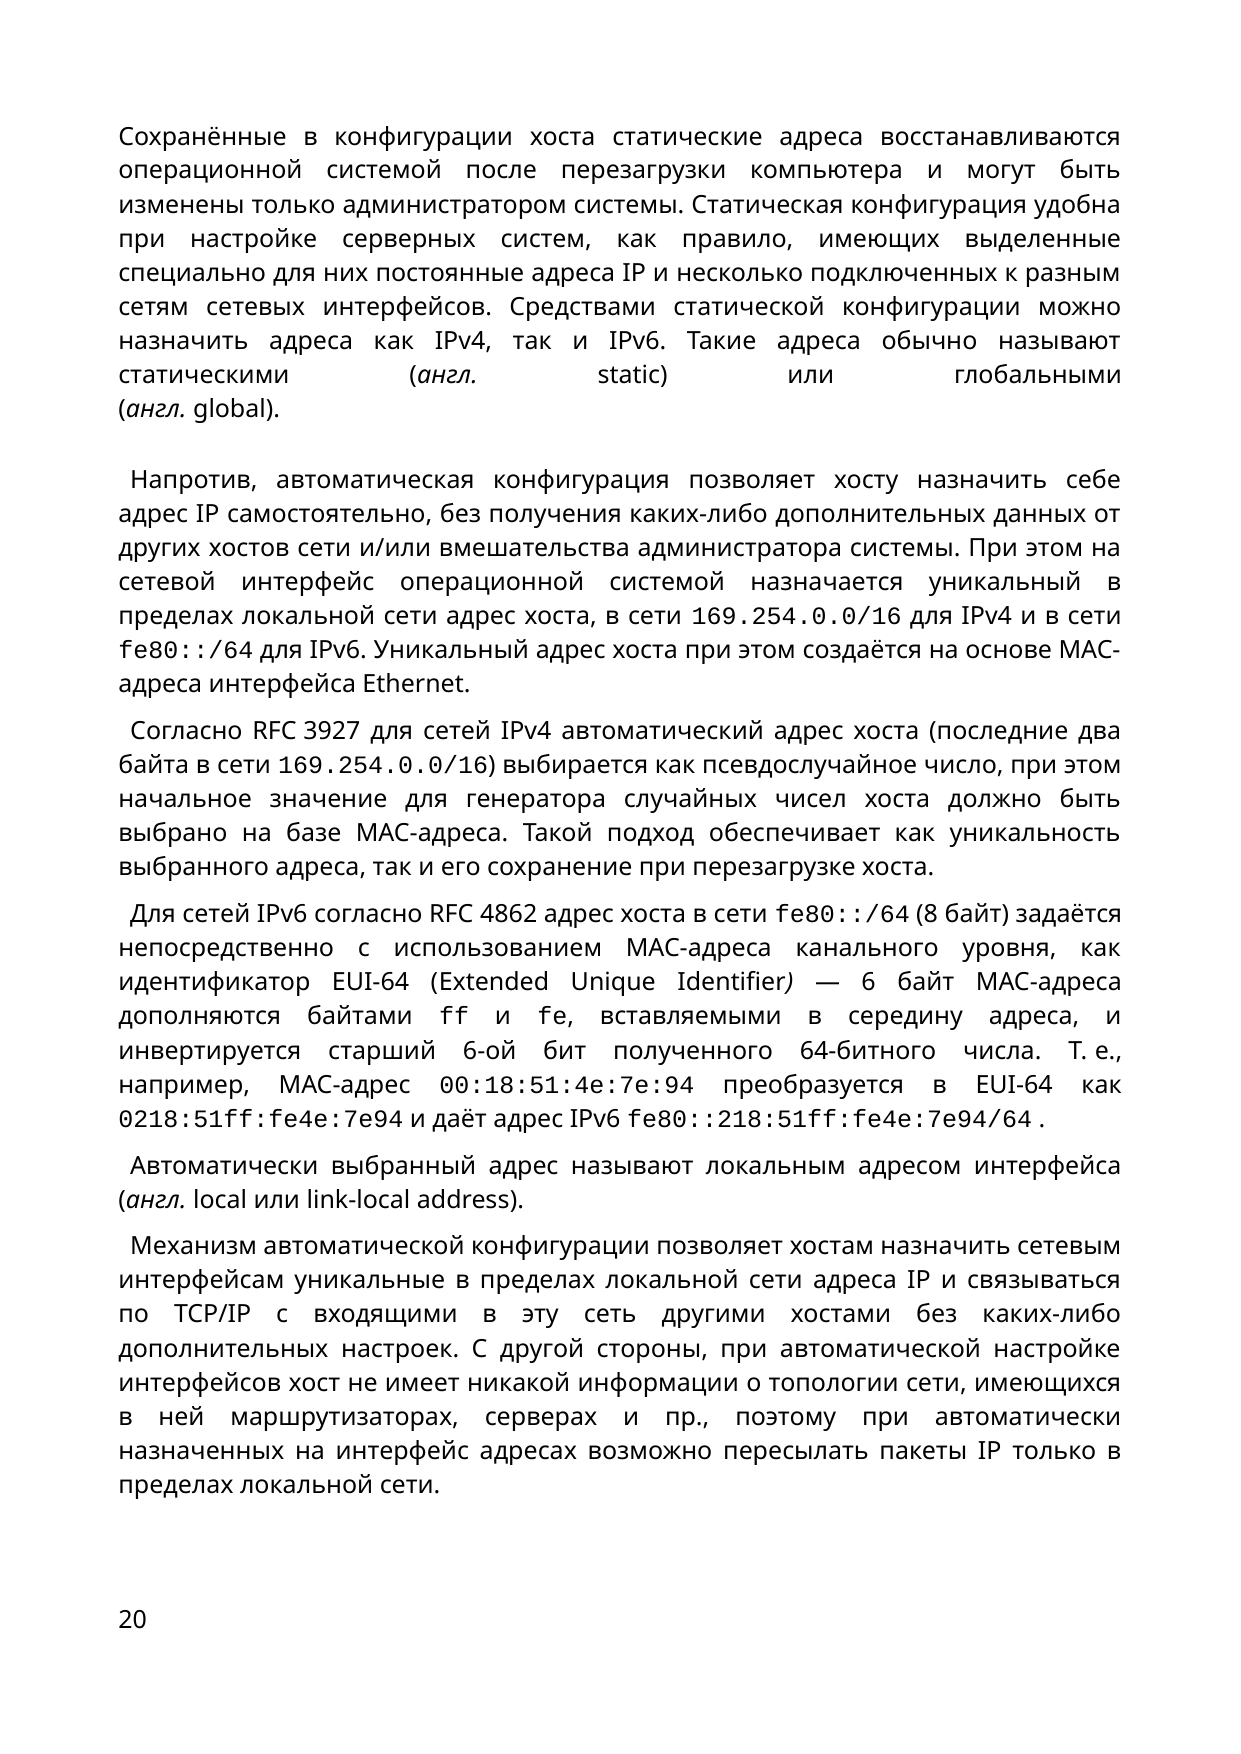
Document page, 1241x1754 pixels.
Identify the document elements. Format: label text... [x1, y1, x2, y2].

text Для сетей IPv6 согласно RFC 4862 адрес хоста в сети fe80::/64 (8 байт) задаётся непосредственно с использованием MAC-адреса канального уровня, как идентификатор EUI-64 (Extended Unique Identifier) — 6 байт MAC-адреса дополняются байтами ff и fe, вставляемыми в середину адреса, и инвертируется старший 6-ой бит полученного 64-битного числа. Т. е., например, MAC-адрес 00:18:51:4e:7e:94 преобразуется в EUI-64 как 0218:51ff:fe4e:7e94 и даёт адрес IPv6 fe80::218:51ff:fe4e:7e94/64 . [118, 896, 1122, 1135]
text Механизм автоматической конфигурации позволяет хостам назначить сетевым интерфейсам уникальные в пределах локальной сети адреса IP и связываться по TCP/IP с входящими в эту сеть другими хостами без каких-либо дополнительных настроек. С другой стороны, при автоматической настройке интерфейсов хост не имеет никакой информации о топологии сети, имеющихся в ней маршрутизаторах, серверах и пр., поэтому при автоматически назначенных на интерфейс адресах возможно пересылать пакеты IP только в пределах локальной сети. [118, 1228, 1122, 1501]
text Автоматически выбранный адрес называют локальным адресом интерфейса (англ. local или link-local address). [118, 1147, 1122, 1216]
text Напротив, автоматическая конфигурация позволяет хосту назначить себе адрес IP самостоятельно, без получения каких-либо дополнительных данных от других хостов сети и/или вмешательства администратора системы. При этом на сетевой интерфейс операционной системой назначается уникальный в пределах локальной сети адрес хоста, в сети 169.254.0.0/16 для IPv4 и в сети fe80::/64 для IPv6. Уникальный адрес хоста при этом создаётся на основе MAC-адреса интерфейса Ethernet. [118, 461, 1122, 700]
text Согласно RFC 3927 для сетей IPv4 автоматический адрес хоста (последние два байта в сети 169.254.0.0/16) выбирается как псевдослучайное число, при этом начальное значение для генератора случайных чисел хоста должно быть выбрано на базе MAC-адреса. Такой подход обеспечивает как уникальность выбранного адреса, так и его сохранение при перезагрузке хоста. [118, 713, 1122, 883]
text Сохранённые в конфигурации хоста статические адреса восстанавливаются операционной системой после перезагрузки компьютера и могут быть изменены только администратором системы. Статическая конфигурация удобна при настройке серверных систем, как правило, имеющих выделенные специально для них постоянные адреса IP и несколько подключенных к разным сетям сетевых интерфейсов. Средствами статической конфигурации можно назначить адреса как IPv4, так и IPv6. Такие адреса обычно называют статическими (англ. static) или глобальными (англ. global). [118, 118, 1122, 425]
